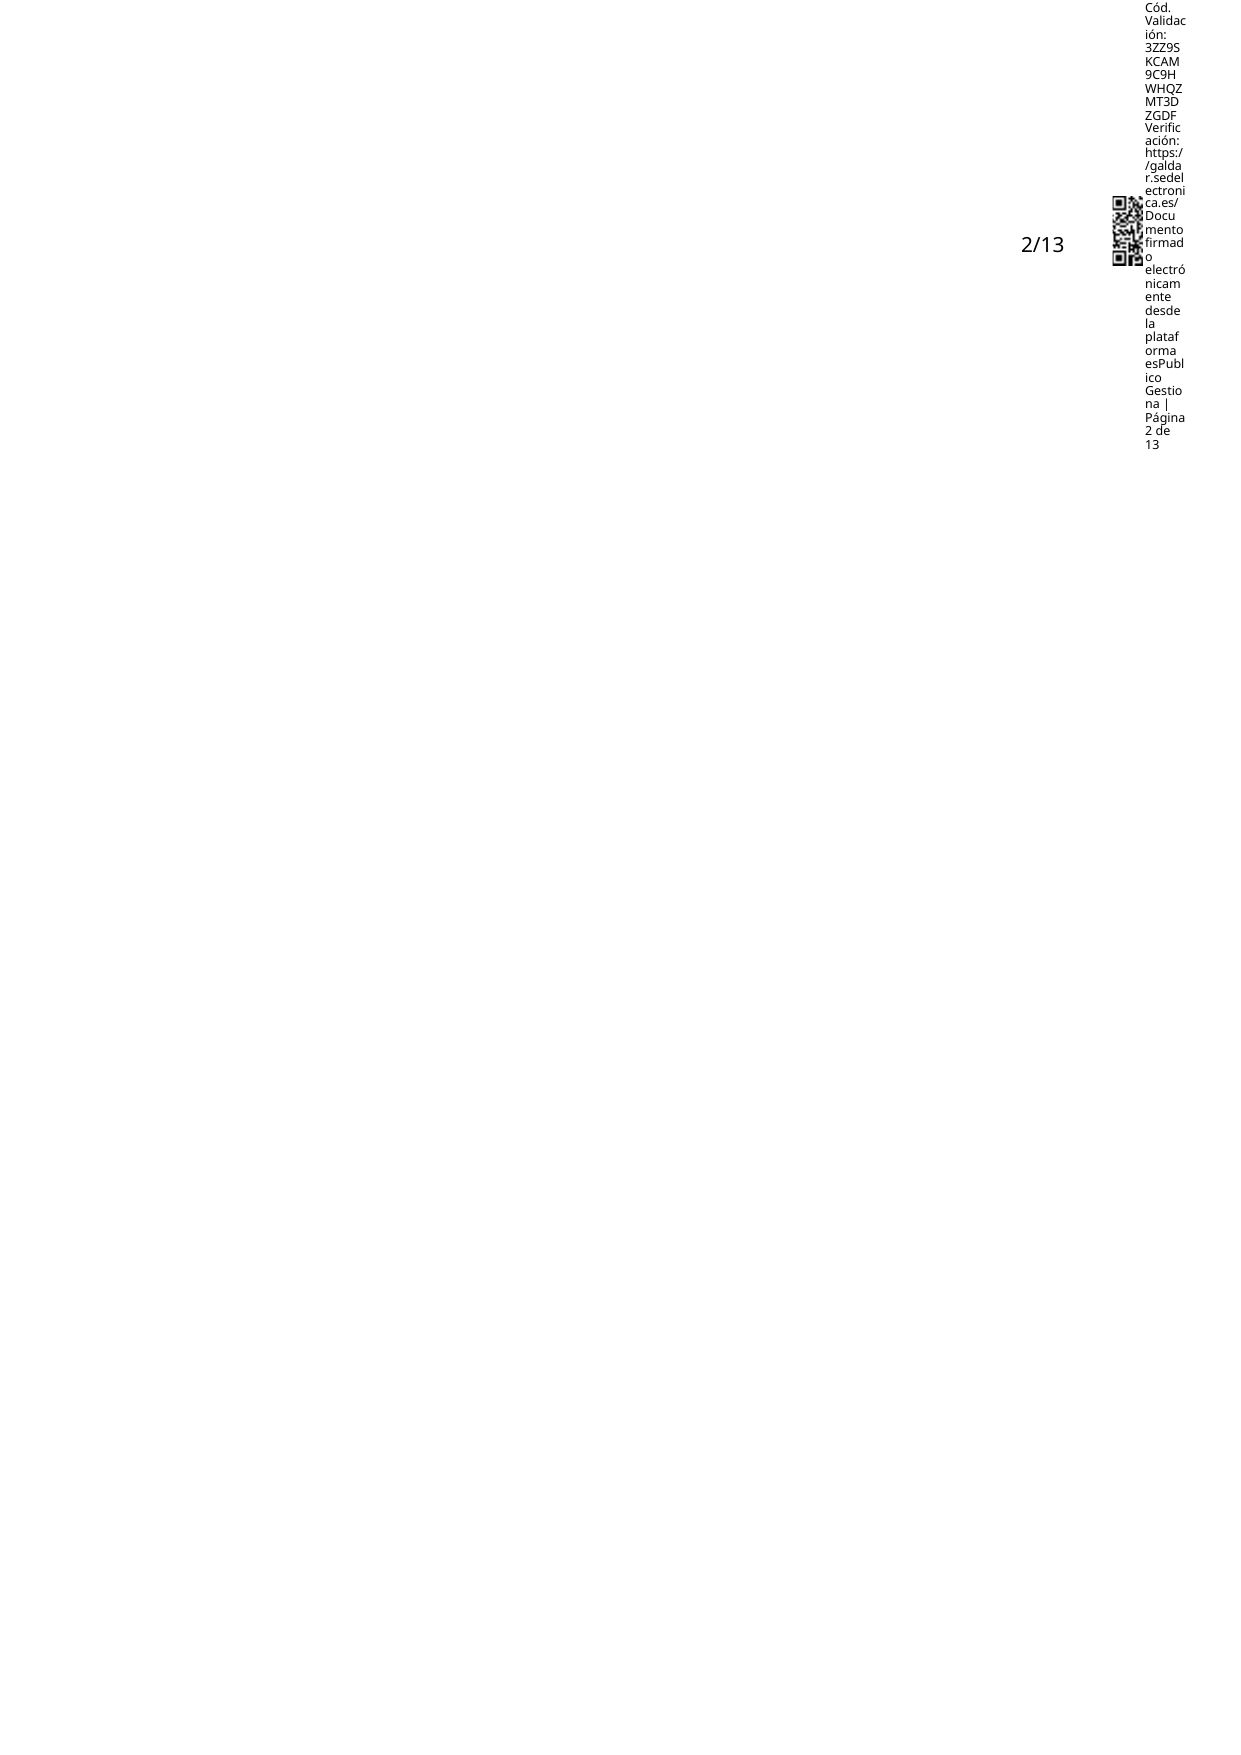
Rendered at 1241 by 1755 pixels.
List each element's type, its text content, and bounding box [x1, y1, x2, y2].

text Documento firmado electrónicamente desde la plataforma esPublico Gestiona | Página 2 de 13 [1145, 210, 1186, 452]
text [1143, 0, 1186, 530]
text 2/13 [58, 231, 1064, 259]
text Cód. Validación: 3ZZ9SKCAM9C9HWHQZMT3DZGDF [1145, 2, 1186, 123]
text Verificación: https://galdar.sedelectronica.es/ [1145, 123, 1186, 210]
